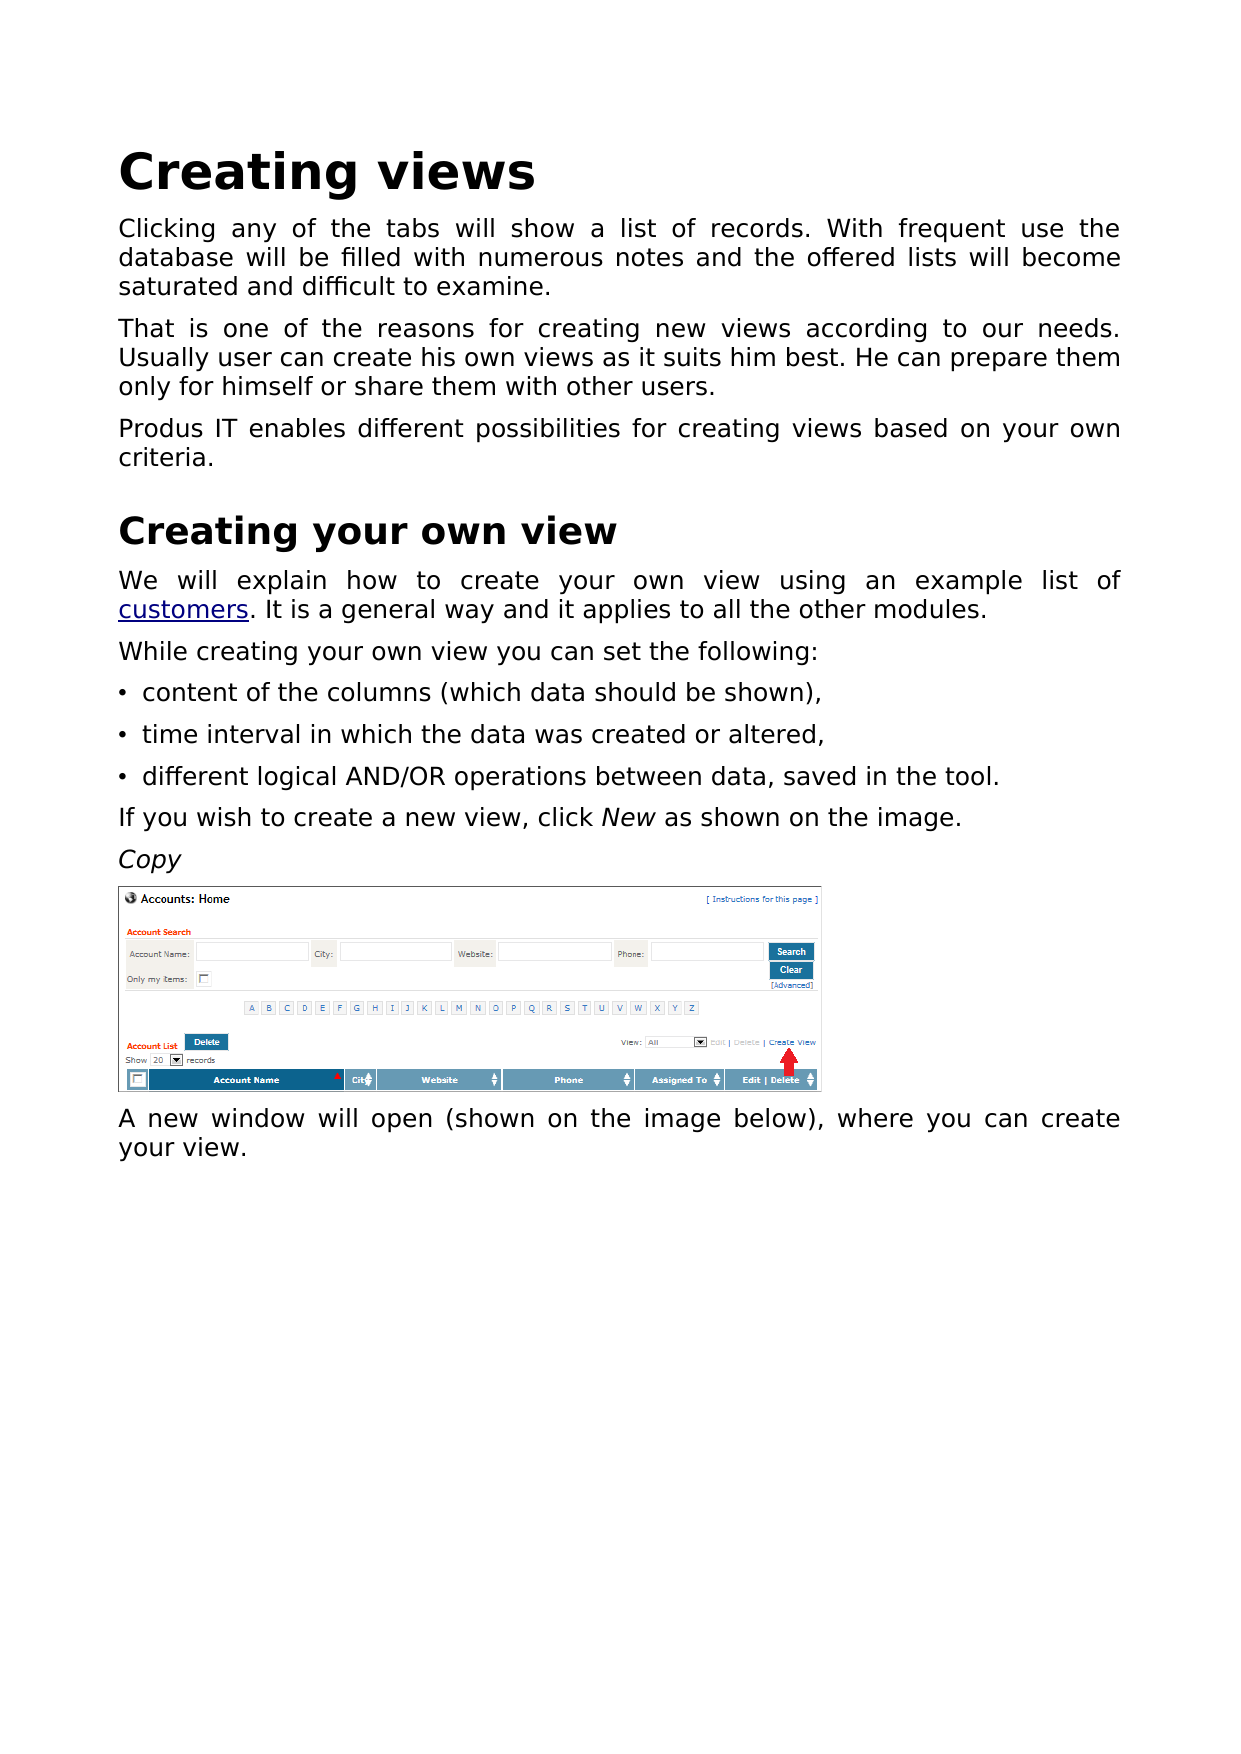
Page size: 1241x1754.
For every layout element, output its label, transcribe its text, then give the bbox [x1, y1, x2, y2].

subtitle Creating your own view [118, 510, 1122, 553]
text While creating your own view you can set the following: [118, 637, 1122, 666]
subtitle Creating views [118, 143, 1122, 201]
text If you wish to create a new view, click New as shown on the image. [118, 803, 1122, 832]
text Copy [118, 845, 1122, 874]
text Clicking any of the tabs will show a list of records. With frequent use the database will be filled with numerous notes and the offered lists will become saturated and difficult to examine. [118, 214, 1122, 301]
text That is one of the reasons for creating new views according to our needs. Usually user can create his own views as it suits him best. He can prepare them only for himself or share them with other users. [118, 314, 1122, 401]
text A new window will open (shown on the image below), where you can create your view. [118, 1104, 1122, 1162]
list content of the columns (which data should be shown), [118, 678, 1122, 707]
list different logical AND/OR operations between data, saved in the tool. [118, 762, 1122, 791]
text Produs IT enables different possibilities for creating views based on your own criteria. [118, 414, 1122, 472]
list time interval in which the data was created or altered, [118, 720, 1122, 749]
picture [118, 886, 822, 1092]
text We will explain how to create your own view using an example list of customers. It is a general way and it applies to all the other modules. [118, 566, 1122, 624]
